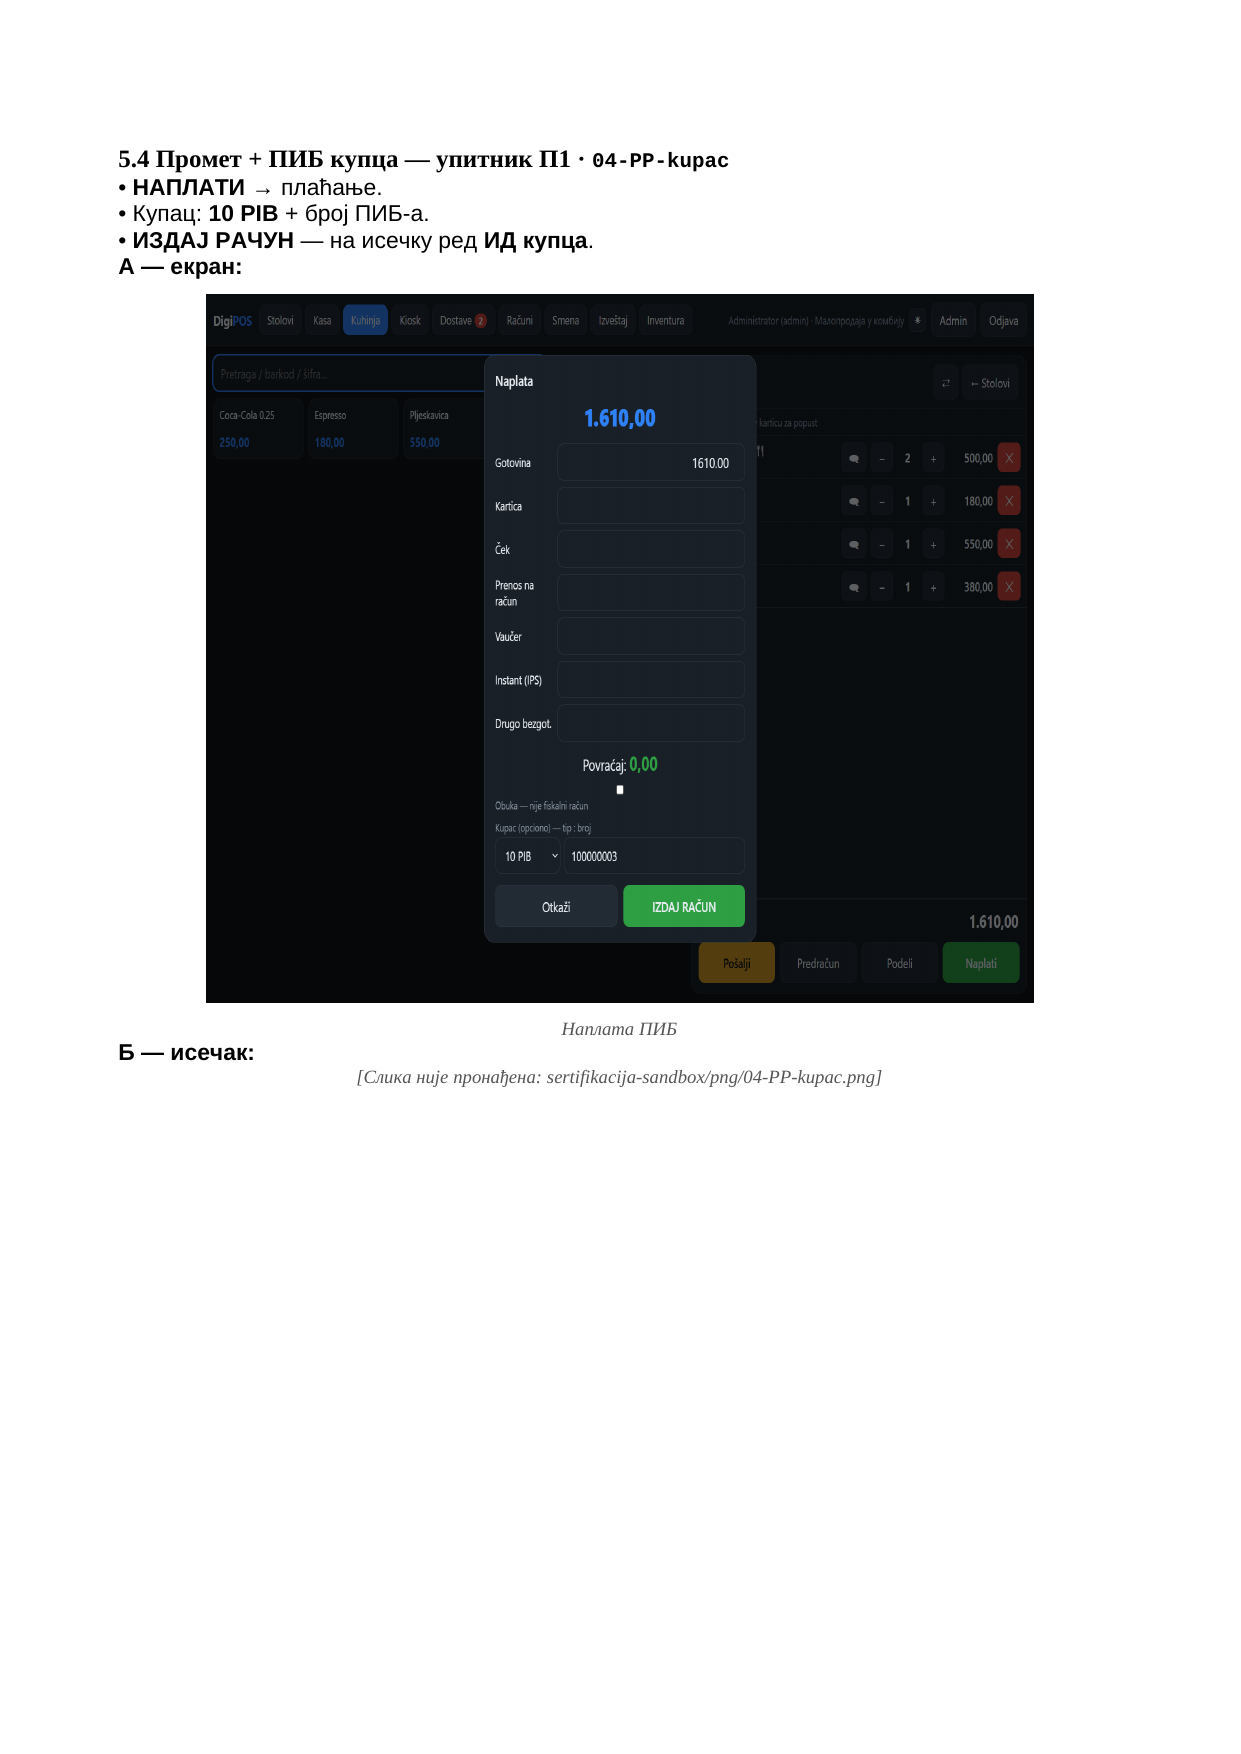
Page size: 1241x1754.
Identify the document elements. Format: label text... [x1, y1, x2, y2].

text [Слика није пронађена: sertifikacija-sandbox/png/04-PP-kupac.png] [118, 1066, 1122, 1087]
text Наплата ПИБ [118, 1018, 1122, 1039]
picture [206, 294, 1034, 1003]
text Б — исечак: [118, 1039, 1122, 1066]
text • ИЗДАЈ РАЧУН — на исечку ред ИД купца. [118, 227, 1122, 253]
text А — екран: [118, 253, 1122, 279]
text • Купац: 10 PIB + број ПИБ-а. [118, 200, 1122, 227]
subtitle 5.4 Промет + ПИБ купца — упитник П1 · 04-PP-kupac [118, 144, 1122, 174]
text • НАПЛАТИ → плаћање. [118, 174, 1122, 200]
